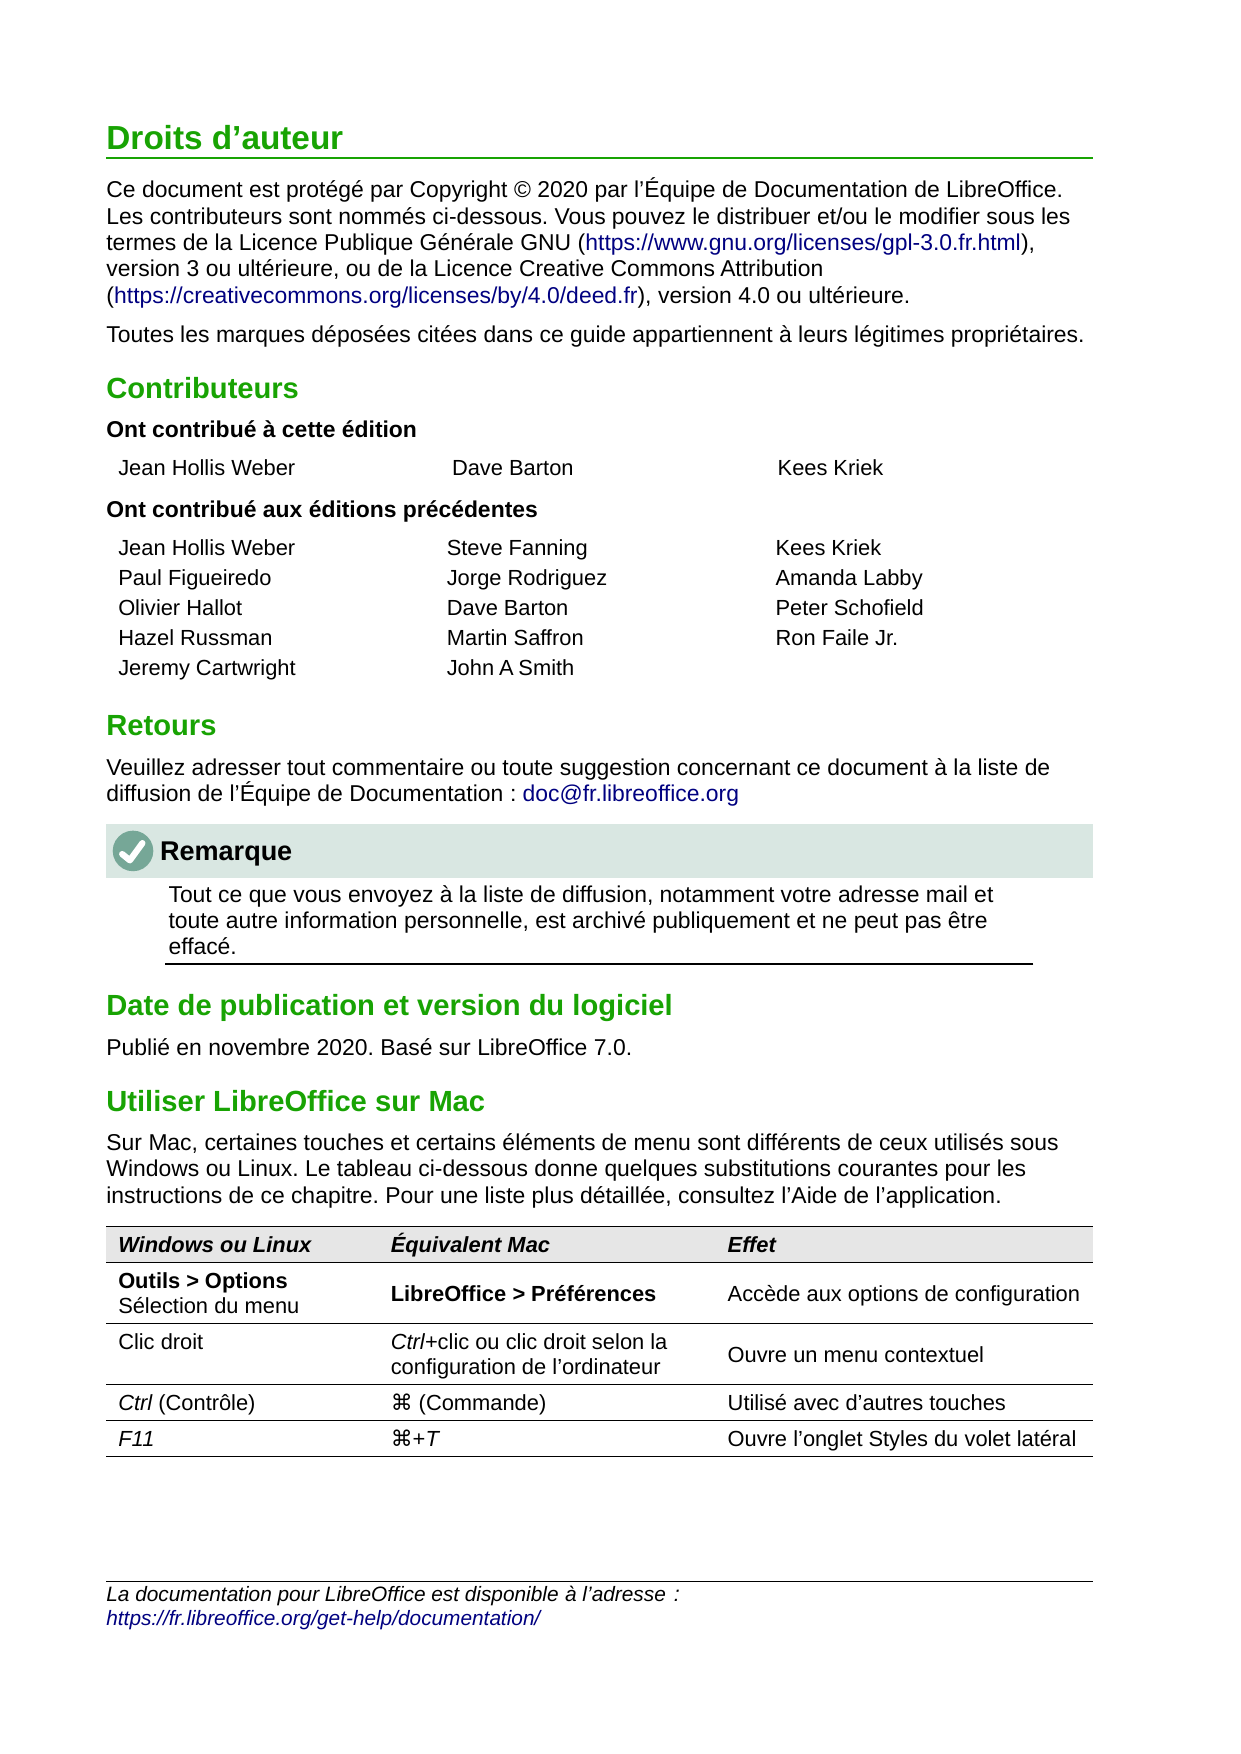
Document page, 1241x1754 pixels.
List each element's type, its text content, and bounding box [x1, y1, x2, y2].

table_cell Jeremy Cartwright [106, 655, 435, 685]
table_cell Outils > Options Sélection du menu [106, 1263, 379, 1323]
table_header Effet [716, 1227, 1093, 1262]
table_header Windows ou Linux [106, 1227, 379, 1262]
table_header Jean Hollis Weber [106, 535, 435, 565]
table_cell Olivier Hallot [106, 595, 435, 625]
table_cell Paul Figueiredo [106, 565, 435, 595]
table_cell Jorge Rodriguez [435, 565, 764, 595]
table_cell Amanda Labby [764, 565, 1093, 595]
table_cell Peter Schofield [764, 595, 1093, 625]
text Ont contribué aux éditions précédentes [106, 496, 1093, 523]
table_cell Ouvre un menu contextuel [716, 1324, 1093, 1384]
subtitle Droits d’auteur [106, 118, 1093, 157]
table_header Jean Hollis Weber [106, 455, 440, 485]
text Sur Mac, certaines touches et certains éléments de menu sont différents de ceux utilisés sous Windows ou Linux. Le tableau ci-dessous donne quelques substitutions courantes pour les instructions de ce chapitre. Pour une liste plus détaillée, consultez l’Aide de l’application. [106, 1129, 1093, 1208]
subtitle Utiliser LibreOffice sur Mac [106, 1084, 1093, 1117]
table_cell [764, 655, 1093, 685]
table_cell Ron Faile Jr. [764, 625, 1093, 655]
subtitle Remarque [106, 824, 1093, 878]
table_cell Ouvre l’onglet Styles du volet latéral [716, 1421, 1093, 1456]
subtitle Retours [106, 708, 1093, 742]
table_cell Ctrl+clic ou clic droit selon la configuration de l’ordinateur [379, 1324, 716, 1384]
table_cell Hazel Russman [106, 625, 435, 655]
table_header Équivalent Mac [379, 1227, 716, 1262]
text Tout ce que vous envoyez à la liste de diffusion, notamment votre adresse mail et toute autre information personnelle, est archivé publiquement et ne peut pas être effacé. [165, 878, 1033, 963]
table_header Steve Fanning [435, 535, 764, 565]
text Publié en novembre 2020. Basé sur LibreOffice 7.0. [106, 1034, 1093, 1060]
text Ce document est protégé par Copyright © 2020 par l’Équipe de Documentation de LibreOffice. Les contributeurs sont nommés ci-dessous. Vous pouvez le distribuer et/ou le modifier sous les termes de la Licence Publique Générale GNU (https://www.gnu.org/licenses/gpl-3.0.fr.html), version 3 ou ultérieure, ou de la Licence Creative Commons Attribution (https://creativecommons.org/licenses/by/4.0/deed.fr), version 4.0 ou ultérieure. [106, 176, 1093, 308]
table_cell ⌘ (Commande) [379, 1385, 716, 1420]
table_cell Clic droit [106, 1324, 379, 1384]
table_cell John A Smith [435, 655, 764, 685]
text Ont contribué à cette édition [106, 416, 1093, 442]
table_header Kees Kriek [766, 455, 1093, 485]
table_cell F11 [106, 1421, 379, 1456]
text Veuillez adresser tout commentaire ou toute suggestion concernant ce document à la liste de diffusion de l’Équipe de Documentation : doc@fr.libreoffice.org [106, 754, 1093, 806]
table_header Kees Kriek [764, 535, 1093, 565]
table_cell Accède aux options de configuration [716, 1263, 1093, 1323]
subtitle Contributeurs [106, 371, 1093, 404]
table_cell Martin Saffron [435, 625, 764, 655]
subtitle Date de publication et version du logiciel [106, 988, 1093, 1022]
text Toutes les marques déposées citées dans ce guide appartiennent à leurs légitimes propriétaires. [106, 321, 1093, 347]
table_cell Ctrl (Contrôle) [106, 1385, 379, 1420]
table_cell LibreOffice > Préférences [379, 1263, 716, 1323]
table_header Dave Barton [440, 455, 766, 485]
table_cell ⌘+T [379, 1421, 716, 1456]
table_cell Utilisé avec d’autres touches [716, 1385, 1093, 1420]
table_cell Dave Barton [435, 595, 764, 625]
